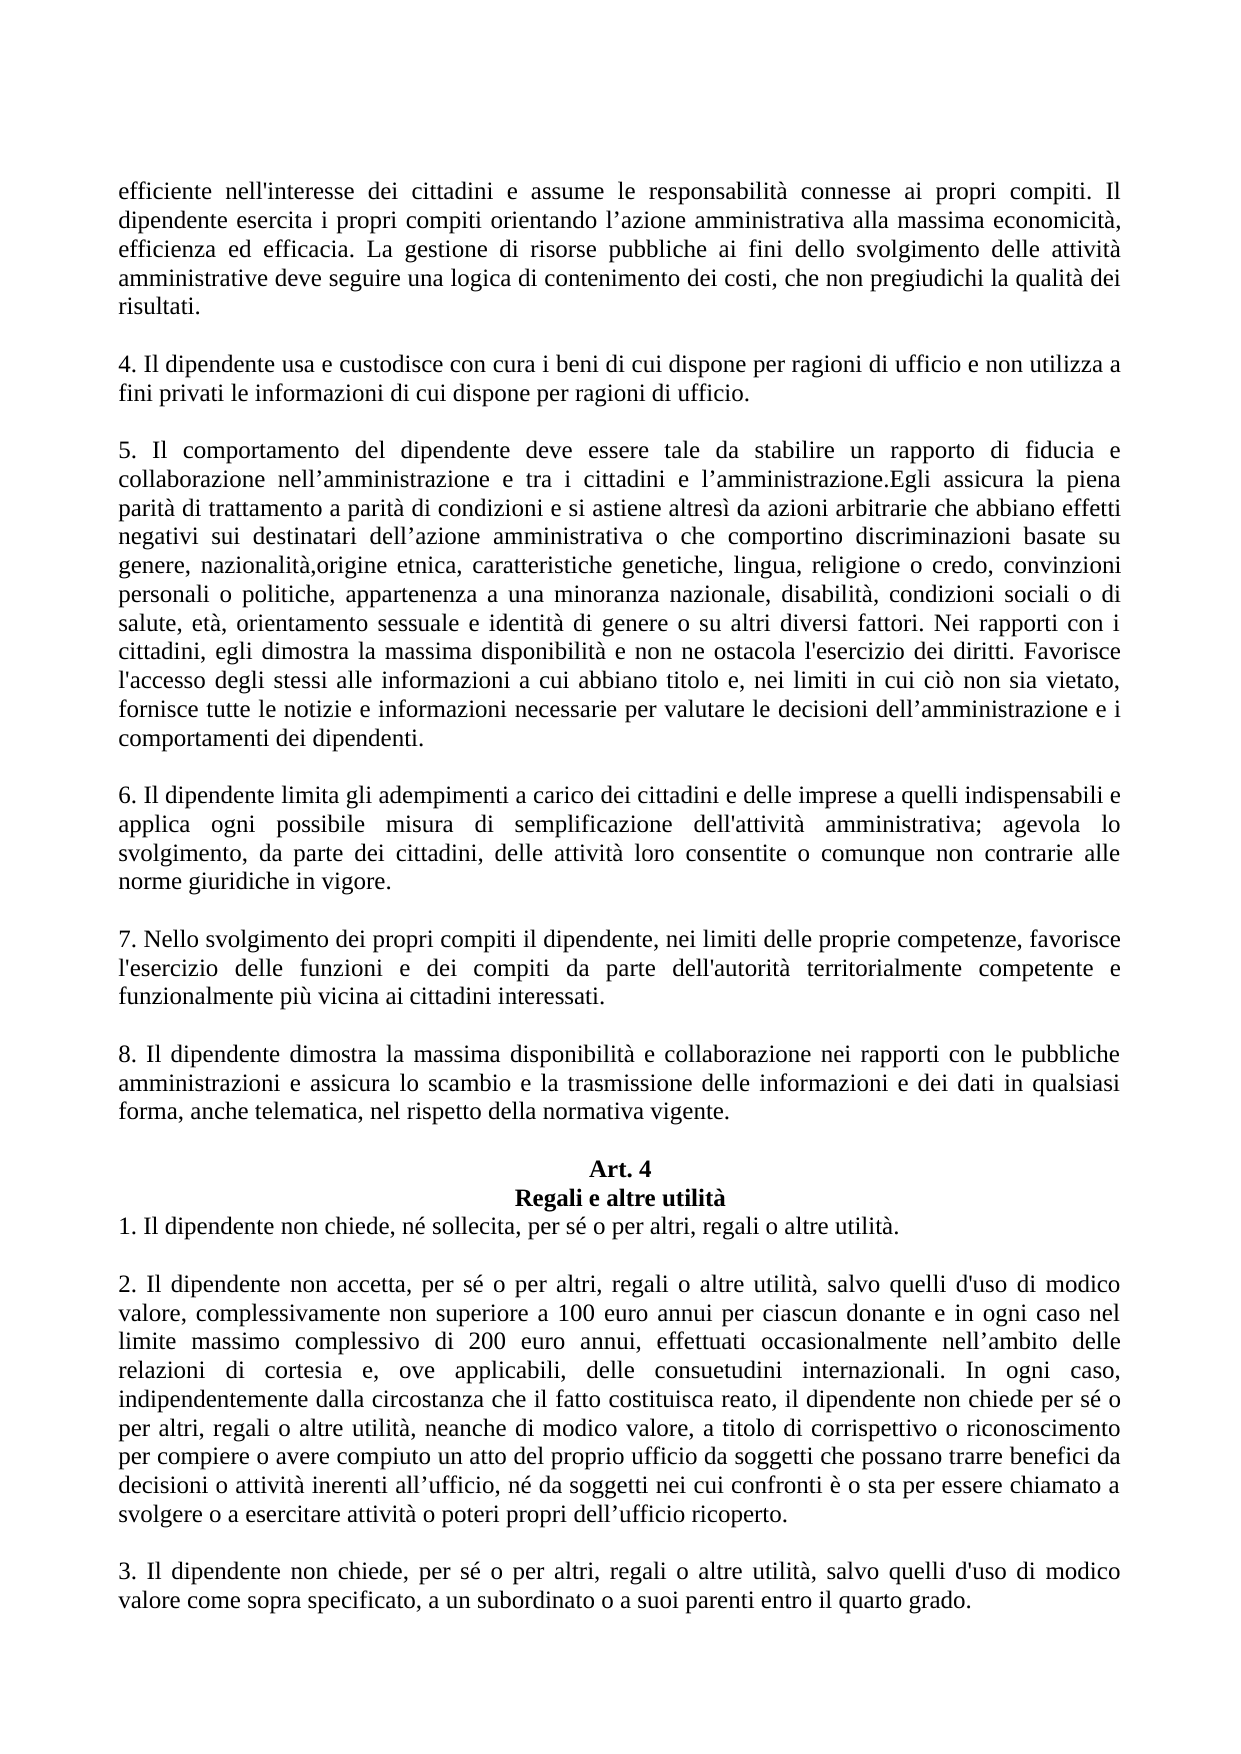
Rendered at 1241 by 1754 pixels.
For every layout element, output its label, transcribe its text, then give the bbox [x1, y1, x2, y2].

text 8. Il dipendente dimostra la massima disponibilità e collaborazione nei rapporti con le pubbliche amministrazioni e assicura lo scambio e la trasmissione delle informazioni e dei dati in qualsiasi forma, anche telematica, nel rispetto della normativa vigente. [118, 1039, 1122, 1125]
text Art. 4 [118, 1154, 1122, 1183]
text 2. Il dipendente non accetta, per sé o per altri, regali o altre utilità, salvo quelli d'uso di modico valore, complessivamente non superiore a 100 euro annui per ciascun donante e in ogni caso nel limite massimo complessivo di 200 euro annui, effettuati occasionalmente nell’ambito delle relazioni di cortesia e, ove applicabili, delle consuetudini internazionali. In ogni caso, indipendentemente dalla circostanza che il fatto costituisca reato, il dipendente non chiede per sé o per altri, regali o altre utilità, neanche di modico valore, a titolo di corrispettivo o riconoscimento per compiere o avere compiuto un atto del proprio ufficio da soggetti che possano trarre benefici da decisioni o attività inerenti all’ufficio, né da soggetti nei cui confronti è o sta per essere chiamato a svolgere o a esercitare attività o poteri propri dell’ufficio ricoperto. [118, 1269, 1122, 1528]
text 5. Il comportamento del dipendente deve essere tale da stabilire un rapporto di fiducia e collaborazione nell’amministrazione e tra i cittadini e l’amministrazione.Egli assicura la piena parità di trattamento a parità di condizioni e si astiene altresì da azioni arbitrarie che abbiano effetti negativi sui destinatari dell’azione amministrativa o che comportino discriminazioni basate su genere, nazionalità,origine etnica, caratteristiche genetiche, lingua, religione o credo, convinzioni personali o politiche, appartenenza a una minoranza nazionale, disabilità, condizioni sociali o di salute, età, orientamento sessuale e identità di genere o su altri diversi fattori. Nei rapporti con i cittadini, egli dimostra la massima disponibilità e non ne ostacola l'esercizio dei diritti. Favorisce l'accesso degli stessi alle informazioni a cui abbiano titolo e, nei limiti in cui ciò non sia vietato, fornisce tutte le notizie e informazioni necessarie per valutare le decisioni dell’amministrazione e i comportamenti dei dipendenti. [118, 435, 1122, 751]
text Regali e altre utilità [118, 1183, 1122, 1211]
text 7. Nello svolgimento dei propri compiti il dipendente, nei limiti delle proprie competenze, favorisce l'esercizio delle funzioni e dei compiti da parte dell'autorità territorialmente competente e funzionalmente più vicina ai cittadini interessati. [118, 924, 1122, 1010]
text efficiente nell'interesse dei cittadini e assume le responsabilità connesse ai propri compiti. Il dipendente esercita i propri compiti orientando l’azione amministrativa alla massima economicità, efficienza ed efficacia. La gestione di risorse pubbliche ai fini dello svolgimento delle attività amministrative deve seguire una logica di contenimento dei costi, che non pregiudichi la qualità dei risultati. [118, 176, 1122, 320]
text 1. Il dipendente non chiede, né sollecita, per sé o per altri, regali o altre utilità. [118, 1211, 1122, 1240]
text 4. Il dipendente usa e custodisce con cura i beni di cui dispone per ragioni di ufficio e non utilizza a fini privati le informazioni di cui dispone per ragioni di ufficio. [118, 349, 1122, 406]
text 3. Il dipendente non chiede, per sé o per altri, regali o altre utilità, salvo quelli d'uso di modico valore come sopra specificato, a un subordinato o a suoi parenti entro il quarto grado. [118, 1556, 1122, 1614]
text 6. Il dipendente limita gli adempimenti a carico dei cittadini e delle imprese a quelli indispensabili e applica ogni possibile misura di semplificazione dell'attività amministrativa; agevola lo svolgimento, da parte dei cittadini, delle attività loro consentite o comunque non contrarie alle norme giuridiche in vigore. [118, 780, 1122, 895]
